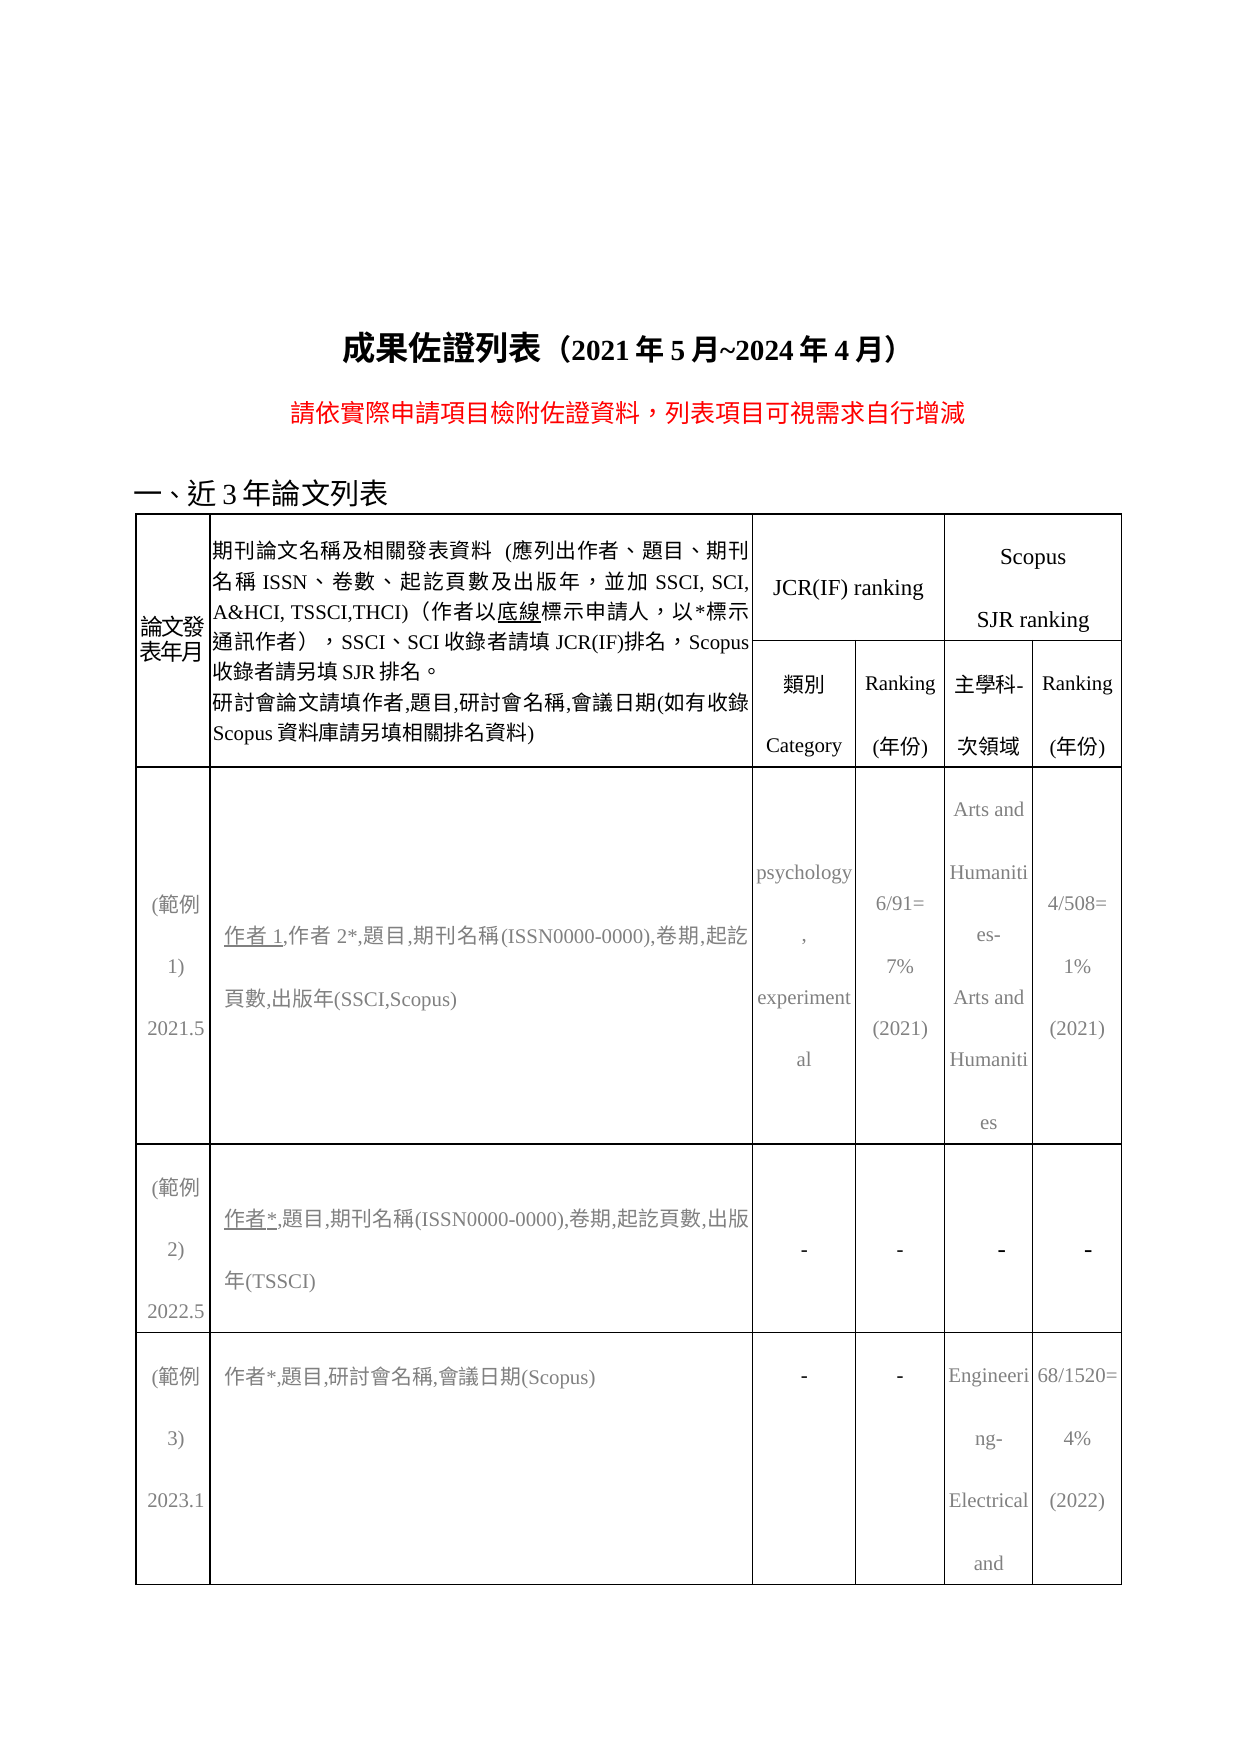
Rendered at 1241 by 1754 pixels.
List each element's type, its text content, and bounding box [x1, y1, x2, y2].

table_cell - [856, 1333, 944, 1583]
table_cell 68/1520= 4% (2022) [1033, 1333, 1121, 1583]
table_cell 作者1,作者2*,題目,期刊名稱(ISSN0000-0000),卷期,起訖頁數,出版年(SSCI,Scopus) [211, 768, 752, 1143]
table_header 論文發表年月 [137, 515, 209, 766]
table_header Scopus SJR ranking [945, 515, 1121, 640]
table_cell - [753, 1145, 855, 1332]
table_cell - [753, 1333, 855, 1583]
table_cell 作者*,題目,研討會名稱,會議日期(Scopus) [211, 1333, 752, 1583]
table_cell (範例3) 2023.1 [137, 1333, 209, 1583]
table_cell Arts and Humanities- Arts and Humanities [945, 768, 1032, 1143]
table_cell - [856, 1145, 944, 1332]
table_cell psychology, experimental [753, 768, 855, 1143]
table_cell 類別 Category [753, 641, 855, 766]
table_cell 6/91= 7% (2021) [856, 768, 944, 1143]
table_header 期刊論文名稱及相關發表資料 (應列出作者、題目、期刊名稱ISSN、卷數、起訖頁數及出版年，並加SSCI, SCI, A&HCI, TSSCI,THCI)（作者以底線標示申請人，以*標示通訊作者），SSCI、SCI收錄者請填JCR(IF)排名，Scopus收錄者請另填SJR排名。 研討會論文請填作者,題目,研討會名稱,會議日期(如有收錄Scopus資料庫請另填相關排名資料) [211, 515, 752, 766]
table_cell (範例1) 2021.5 [137, 768, 209, 1143]
table_header JCR(IF) ranking [753, 515, 944, 640]
text 請依實際申請項目檢附佐證資料，列表項目可視需求自行增減 [133, 370, 1122, 432]
text 成果佐證列表（2021年5月~2024年4月） [133, 322, 1122, 370]
table_cell Ranking (年份) [1033, 641, 1121, 766]
table_cell 作者*,題目,期刊名稱(ISSN0000-0000),卷期,起訖頁數,出版年(TSSCI) [211, 1145, 752, 1332]
table_cell - [945, 1145, 1032, 1332]
table_cell (範例2) 2022.5 [137, 1145, 209, 1332]
text 一、近3年論文列表 [133, 471, 1122, 513]
table_cell 4/508= 1% (2021) [1033, 768, 1121, 1143]
table_cell 主學科-次領域 [945, 641, 1032, 766]
table_cell Ranking (年份) [856, 641, 944, 766]
table_cell - [1033, 1145, 1121, 1332]
table_cell Engineering-Electrical and [945, 1333, 1032, 1583]
